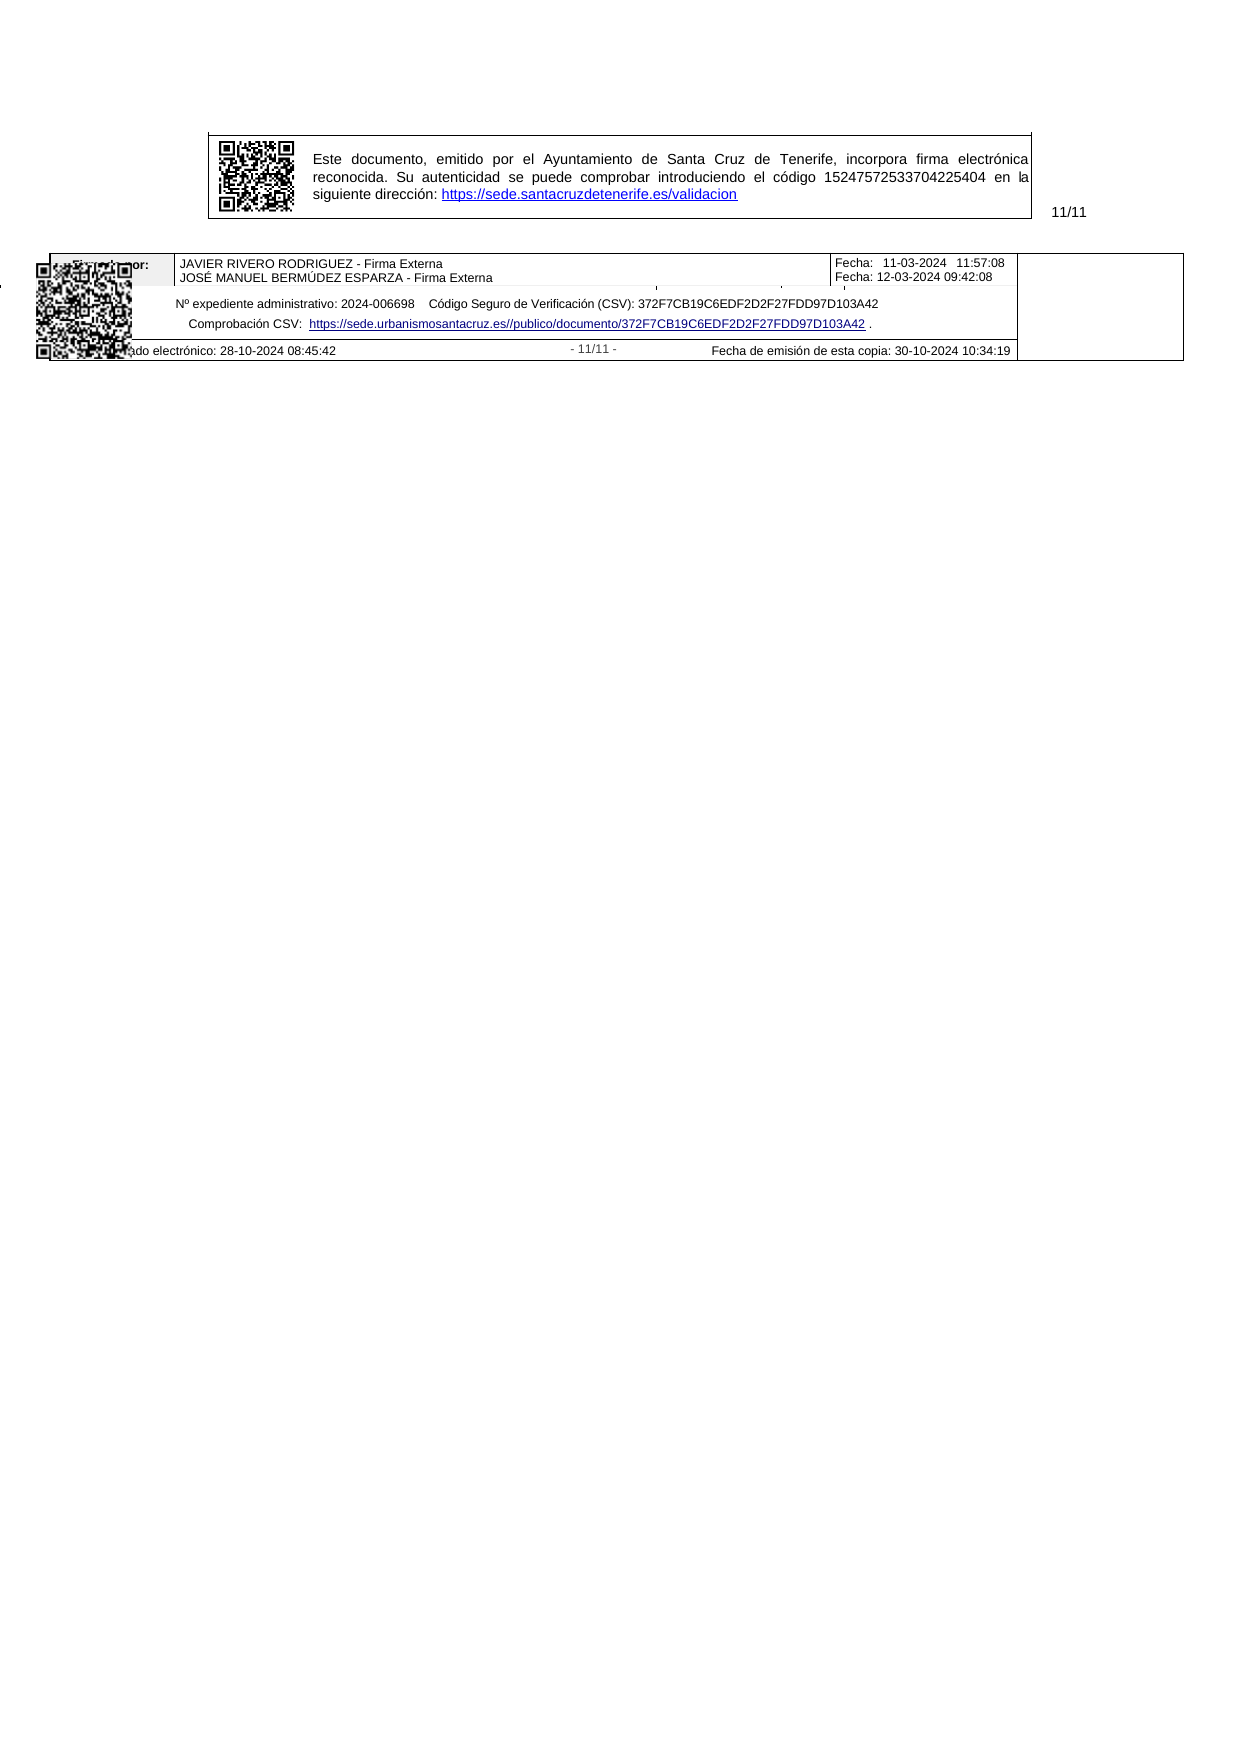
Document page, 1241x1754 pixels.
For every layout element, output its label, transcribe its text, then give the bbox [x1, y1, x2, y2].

table_cell [132, 272, 174, 285]
text 11/11 [1051, 206, 1190, 221]
table_cell Fecha de sellado electrónico: 28-10-2024 08:45:42 - 11/11 - Fecha de emisión de esta copia: 30-10-2024 10:34:19 [51, 340, 1017, 360]
table_header Firmado por: [51, 254, 174, 272]
text Este documento, emitido por el Ayuntamiento de Santa Cruz de Tenerife, incorpora firma electrónica reconocida. Su autenticidad se puede comprobar introduciendo el código 15247572533704225404 en la siguiente dirección: https://sede.santacruzdetenerife.es/validacion [313, 151, 1029, 203]
table_header [1018, 254, 1183, 360]
table_header Fecha: 11-03-2024 11:57:08 Fecha: 12-03-2024 09:42:08 [831, 254, 1017, 285]
table_cell [132, 286, 175, 339]
table_cell Nº expediente administrativo: 2024-006698 Código Seguro de Verificación (CSV): 372F7CB19C6EDF2D2F27FDD97D103A42 Comprobación CSV: https://sede.urbanismosantacruz.es//publico/documento/372F7CB19C6EDF2D2F27FDD97D103A42 . [175, 286, 1017, 339]
table_header JAVIER RIVERO RODRIGUEZ - Firma Externa JOSÉ MANUEL BERMÚDEZ ESPARZA - Firma Externa [175, 254, 830, 285]
